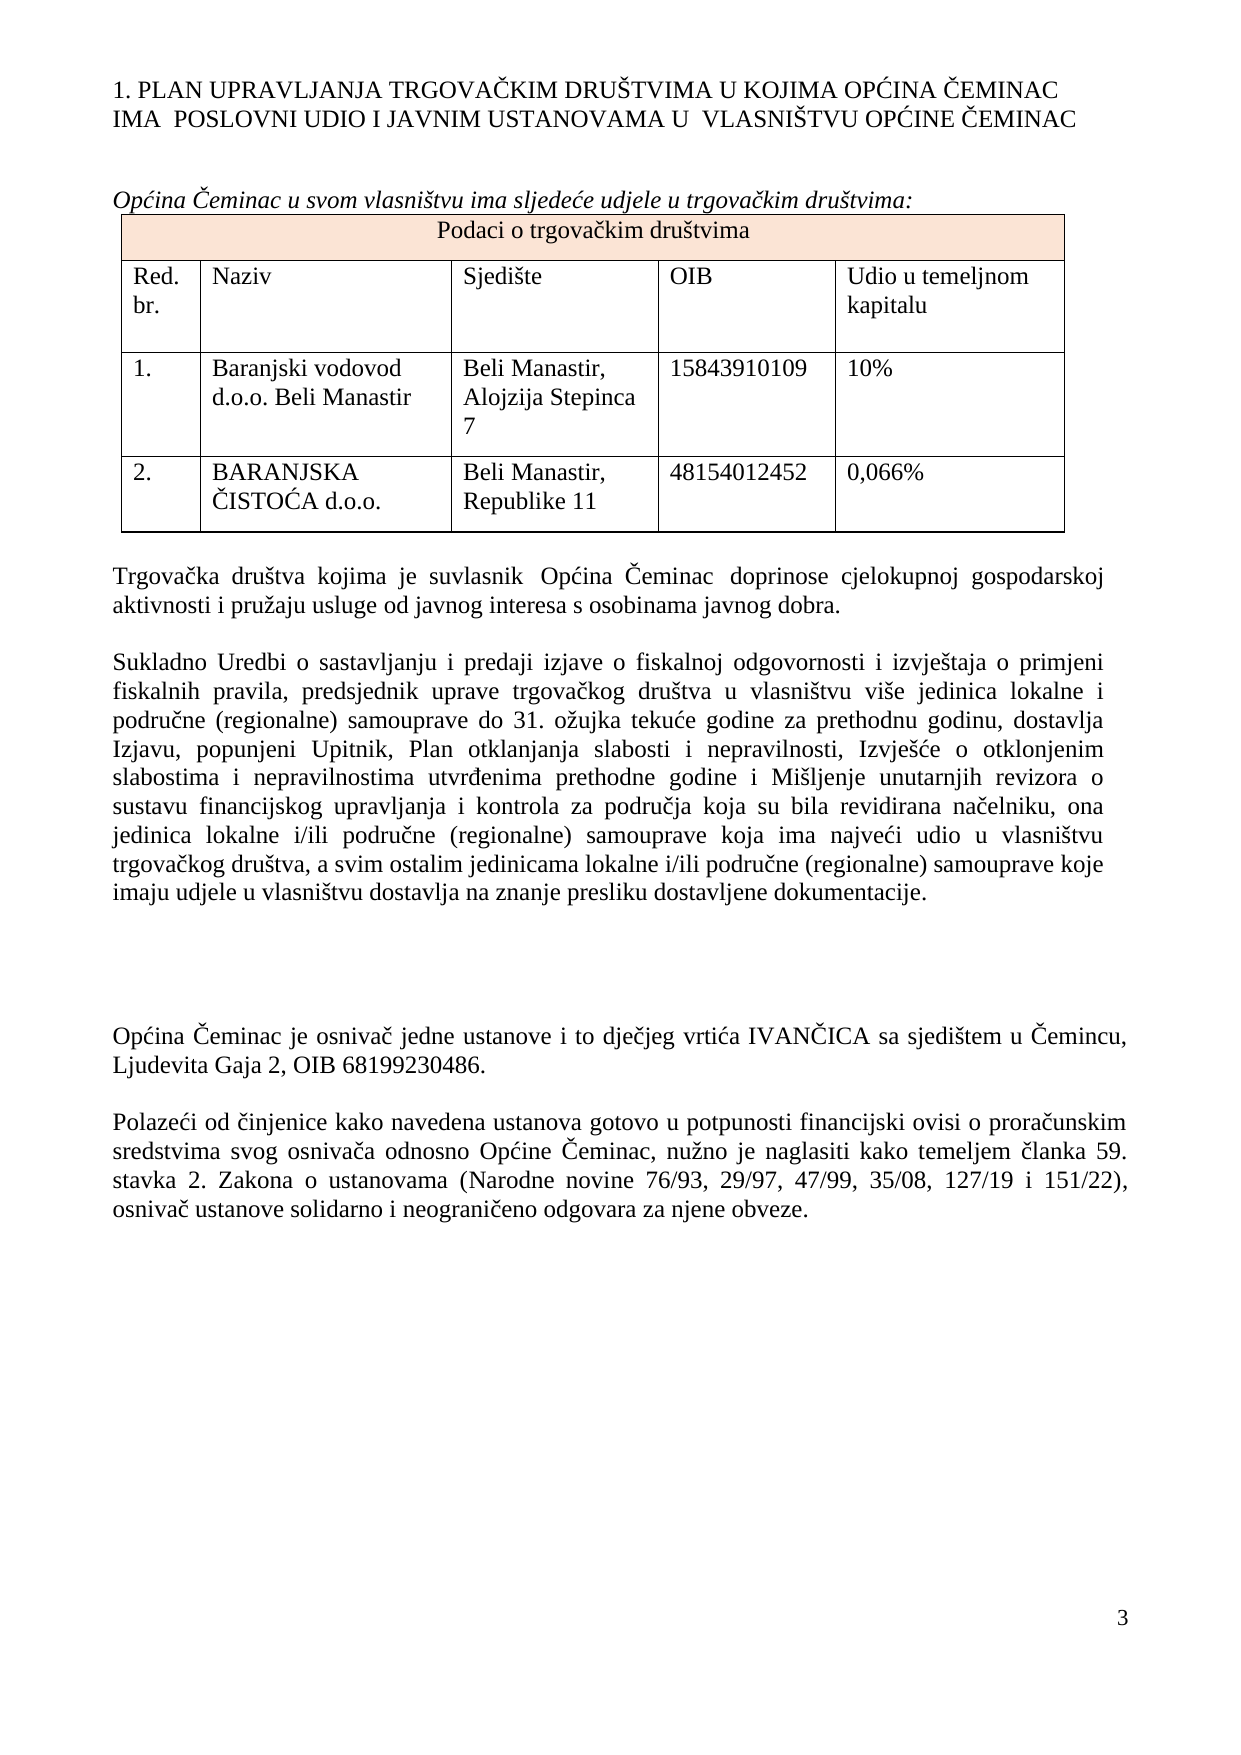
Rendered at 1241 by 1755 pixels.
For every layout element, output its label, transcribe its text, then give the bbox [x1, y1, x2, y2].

table_cell 0,066% [836, 457, 1064, 531]
table_cell Red.br. [122, 261, 200, 352]
text Sukladno Uredbi o sastavljanju i predaji izjave o fiskalnoj odgovornosti i izvještaja o primjeni fiskalnih pravila, predsjednik uprave trgovačkog društva u vlasništvu više jedinica lokalne i područne (regionalne) samouprave do 31. ožujka tekuće godine za prethodnu godinu, dostavlja Izjavu, popunjeni Upitnik, Plan otklanjanja slabosti i nepravilnosti, Izvješće o otklonjenim slabostima i nepravilnostima utvrđenima prethodne godine i Mišljenje unutarnjih revizora o sustavu financijskog upravljanja i kontrola za područja koja su bila revidirana načelniku, ona jedinica lokalne i/ili područne (regionalne) samouprave koja ima najveći udio u vlasništvu trgovačkog društva, a svim ostalim jedinicama lokalne i/ili područne (regionalne) samouprave koje imaju udjele u vlasništvu dostavlja na znanje presliku dostavljene dokumentacije. [112, 647, 1104, 906]
table_cell Udio u temeljnom kapitalu [836, 261, 1064, 352]
table_cell OIB [659, 261, 835, 352]
text Polazeći od činjenice kako navedena ustanova gotovo u potpunosti financijski ovisi o proračunskim sredstvima svog osnivača odnosno Općine Čeminac, nužno je naglasiti kako temeljem članka 59. stavka 2. Zakona o ustanovama (Narodne novine 76/93, 29/97, 47/99, 35/08, 127/19 i 151/22), osnivač ustanove solidarno i neograničeno odgovara za njene obveze. [112, 1107, 1128, 1222]
table_cell Baranjski vodovod d.o.o. Beli Manastir [201, 353, 451, 456]
text 1. PLAN UPRAVLJANJA TRGOVAČKIM DRUŠTVIMA U KOJIMA OPĆINA ČEMINAC IMA POSLOVNI UDIO I JAVNIM USTANOVAMA U VLASNIŠTVU OPĆINE ČEMINAC [112, 75, 1104, 132]
table_cell 15843910109 [659, 353, 835, 456]
table_cell Naziv [201, 261, 451, 352]
text Općina Čeminac u svom vlasništvu ima sljedeće udjele u trgovačkim društvima: [112, 185, 1104, 214]
table_cell BARANJSKA ČISTOĆA d.o.o. [201, 457, 451, 531]
table_cell 1. [122, 353, 200, 456]
table_cell Beli Manastir, Republike 11 [452, 457, 658, 531]
table_cell 10% [836, 353, 1064, 456]
table_header Podaci o trgovačkim društvima [122, 215, 1064, 260]
text Općina Čeminac je osnivač jedne ustanove i to dječjeg vrtića IVANČICA sa sjedištem u Čemincu, Ljudevita Gaja 2, OIB 68199230486. [112, 1021, 1128, 1079]
text Trgovačka društva kojima je suvlasnik Općina Čeminac doprinose cjelokupnoj gospodarskoj aktivnosti i pružaju usluge od javnog interesa s osobinama javnog dobra. [112, 561, 1104, 619]
table_cell 48154012452 [659, 457, 835, 531]
table_cell Sjedište [452, 261, 658, 352]
table_cell Beli Manastir, Alojzija Stepinca 7 [452, 353, 658, 456]
table_cell 2. [122, 457, 200, 531]
